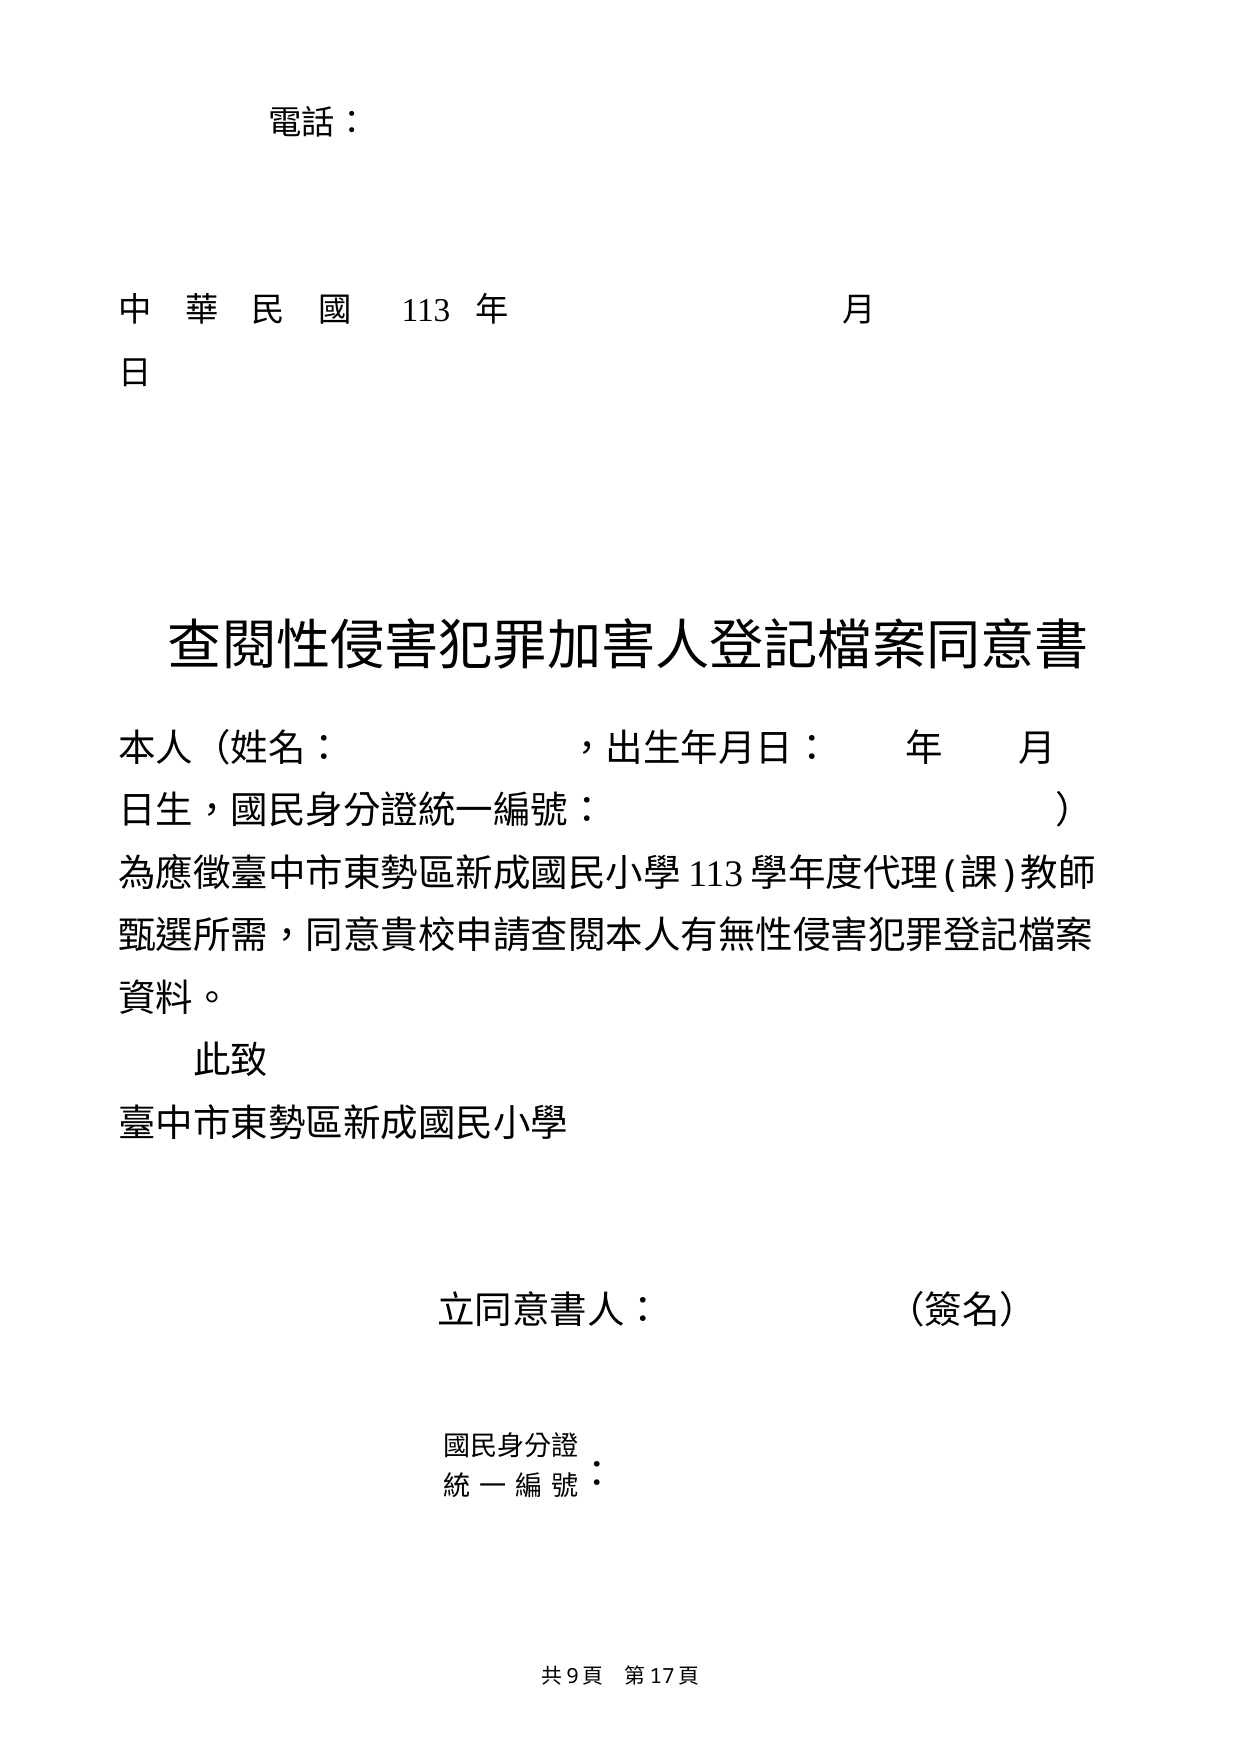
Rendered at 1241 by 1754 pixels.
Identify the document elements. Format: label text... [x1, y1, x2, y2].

text 為應徵臺中市東勢區新成國民小學113學年度代理(課)教師甄選所需，同意貴校申請查閱本人有無性侵害犯罪登記檔案資料。 [118, 828, 1122, 1016]
text 電話： [118, 78, 1122, 141]
text 國民身分證統一編號： [118, 1391, 1122, 1516]
text 本人（姓名： ，出生年月日： 年 月 日生，國民身分證統一編號： ） [118, 703, 1122, 828]
text 中 華 民 國 113 年 月 日 [118, 266, 1122, 391]
text 查閱性侵害犯罪加害人登記檔案同意書 [118, 568, 1138, 693]
text 此致 [118, 1016, 1122, 1078]
text 臺中市東勢區新成國民小學 [118, 1078, 1122, 1141]
text 立同意書人： （簽名） [118, 1266, 1122, 1328]
